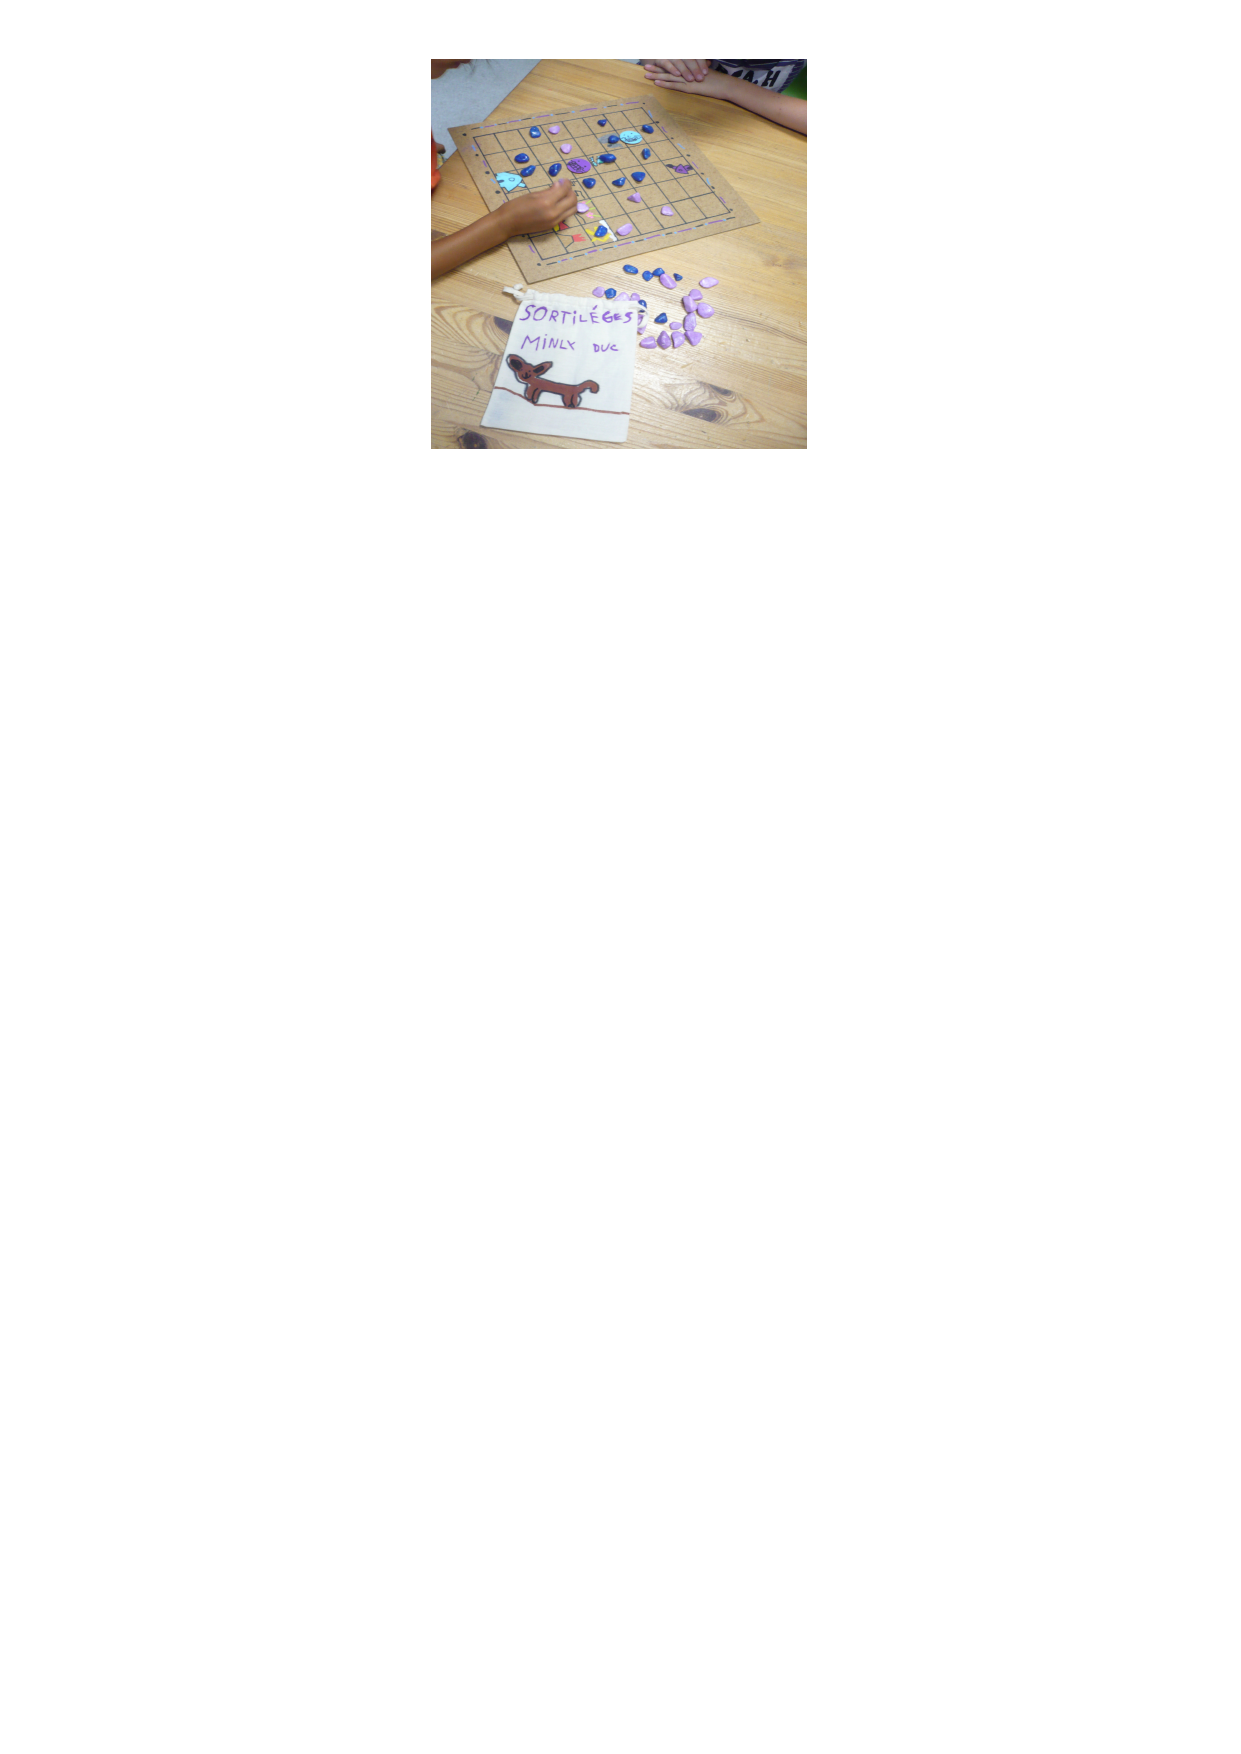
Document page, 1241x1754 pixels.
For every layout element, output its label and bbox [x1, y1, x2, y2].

picture [431, 59, 807, 449]
